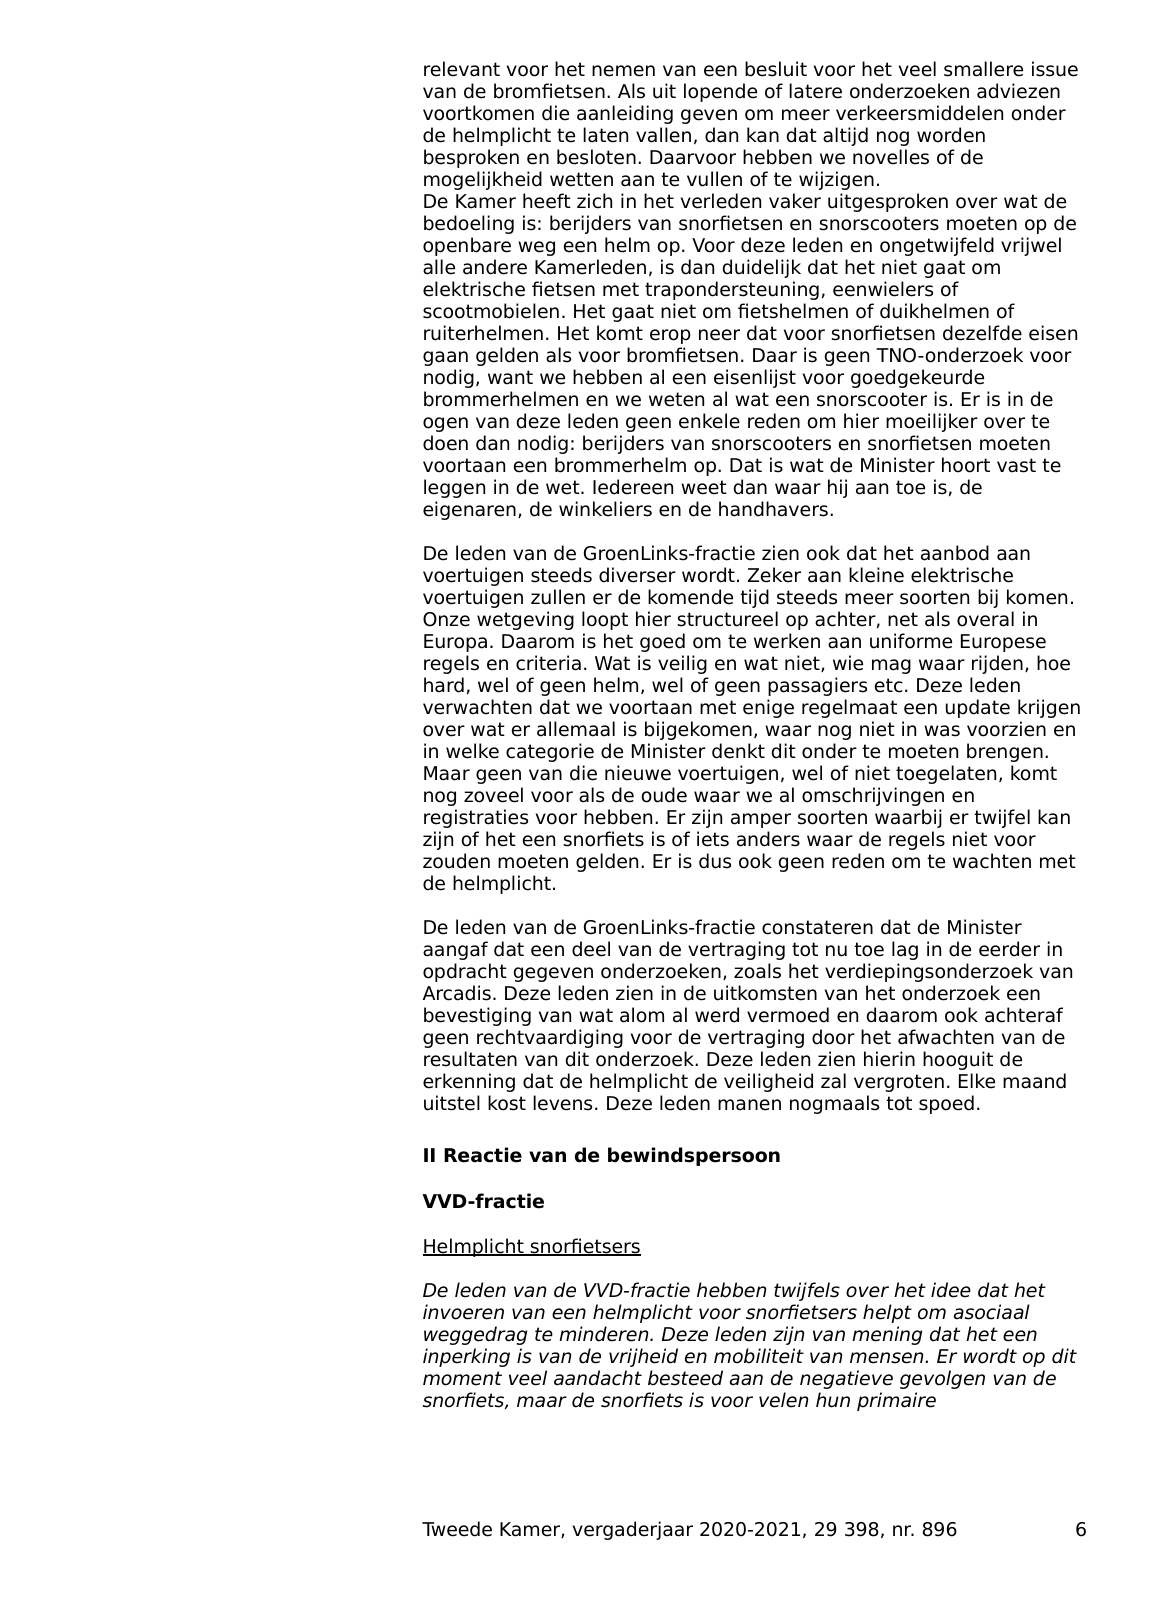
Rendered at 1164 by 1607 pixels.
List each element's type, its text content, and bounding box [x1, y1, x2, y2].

subtitle Helmplicht snorfietsers [422, 1236, 1087, 1258]
text De Kamer heeft zich in het verleden vaker uitgesproken over wat de bedoeling is: berijders van snorfietsen en snorscooters moeten op de openbare weg een helm op. Voor deze leden en ongetwijfeld vrijwel alle andere Kamerleden, is dan duidelijk dat het niet gaat om elektrische fietsen met trapondersteuning, eenwielers of scootmobielen. Het gaat niet om fietshelmen of duikhelmen of ruiterhelmen. Het komt erop neer dat voor snorfietsen dezelfde eisen gaan gelden als voor bromfietsen. Daar is geen TNO-onderzoek voor nodig, want we hebben al een eisenlijst voor goedgekeurde brommerhelmen en we weten al wat een snorscooter is. Er is in de ogen van deze leden geen enkele reden om hier moeilijker over te doen dan nodig: berijders van snorscooters en snorfietsen moeten voortaan een brommerhelm op. Dat is wat de Minister hoort vast te leggen in de wet. Iedereen weet dan waar hij aan toe is, de eigenaren, de winkeliers en de handhavers. [422, 191, 1087, 521]
text De leden van de GroenLinks-fractie constateren dat de Minister aangaf dat een deel van de vertraging tot nu toe lag in de eerder in opdracht gegeven onderzoeken, zoals het verdiepingsonderzoek van Arcadis. Deze leden zien in de uitkomsten van het onderzoek een bevestiging van wat alom al werd vermoed en daarom ook achteraf geen rechtvaardiging voor de vertraging door het afwachten van de resultaten van dit onderzoek. Deze leden zien hierin hooguit de erkenning dat de helmplicht de veiligheid zal vergroten. Elke maand uitstel kost levens. Deze leden manen nogmaals tot spoed. [422, 917, 1087, 1114]
subtitle II Reactie van de bewindspersoon [422, 1144, 1087, 1166]
text relevant voor het nemen van een besluit voor het veel smallere issue van de bromfietsen. Als uit lopende of latere onderzoeken adviezen voortkomen die aanleiding geven om meer verkeersmiddelen onder de helmplicht te laten vallen, dan kan dat altijd nog worden besproken en besloten. Daarvoor hebben we novelles of de mogelijkheid wetten aan te vullen of te wijzigen. [422, 59, 1087, 191]
text De leden van de VVD-fractie hebben twijfels over het idee dat het invoeren van een helmplicht voor snorfietsers helpt om asociaal weggedrag te minderen. Deze leden zijn van mening dat het een inperking is van de vrijheid en mobiliteit van mensen. Er wordt op dit moment veel aandacht besteed aan de negatieve gevolgen van de snorfiets, maar de snorfiets is voor velen hun primaire [422, 1280, 1087, 1412]
subtitle VVD-fractie [422, 1191, 1087, 1213]
text De leden van de GroenLinks-fractie zien ook dat het aanbod aan voertuigen steeds diverser wordt. Zeker aan kleine elektrische voertuigen zullen er de komende tijd steeds meer soorten bij komen. Onze wetgeving loopt hier structureel op achter, net als overal in Europa. Daarom is het goed om te werken aan uniforme Europese regels en criteria. Wat is veilig en wat niet, wie mag waar rijden, hoe hard, wel of geen helm, wel of geen passagiers etc. Deze leden verwachten dat we voortaan met enige regelmaat een update krijgen over wat er allemaal is bijgekomen, waar nog niet in was voorzien en in welke categorie de Minister denkt dit onder te moeten brengen. Maar geen van die nieuwe voertuigen, wel of niet toegelaten, komt nog zoveel voor als de oude waar we al omschrijvingen en registraties voor hebben. Er zijn amper soorten waarbij er twijfel kan zijn of het een snorfiets is of iets anders waar de regels niet voor zouden moeten gelden. Er is dus ook geen reden om te wachten met de helmplicht. [422, 543, 1087, 894]
